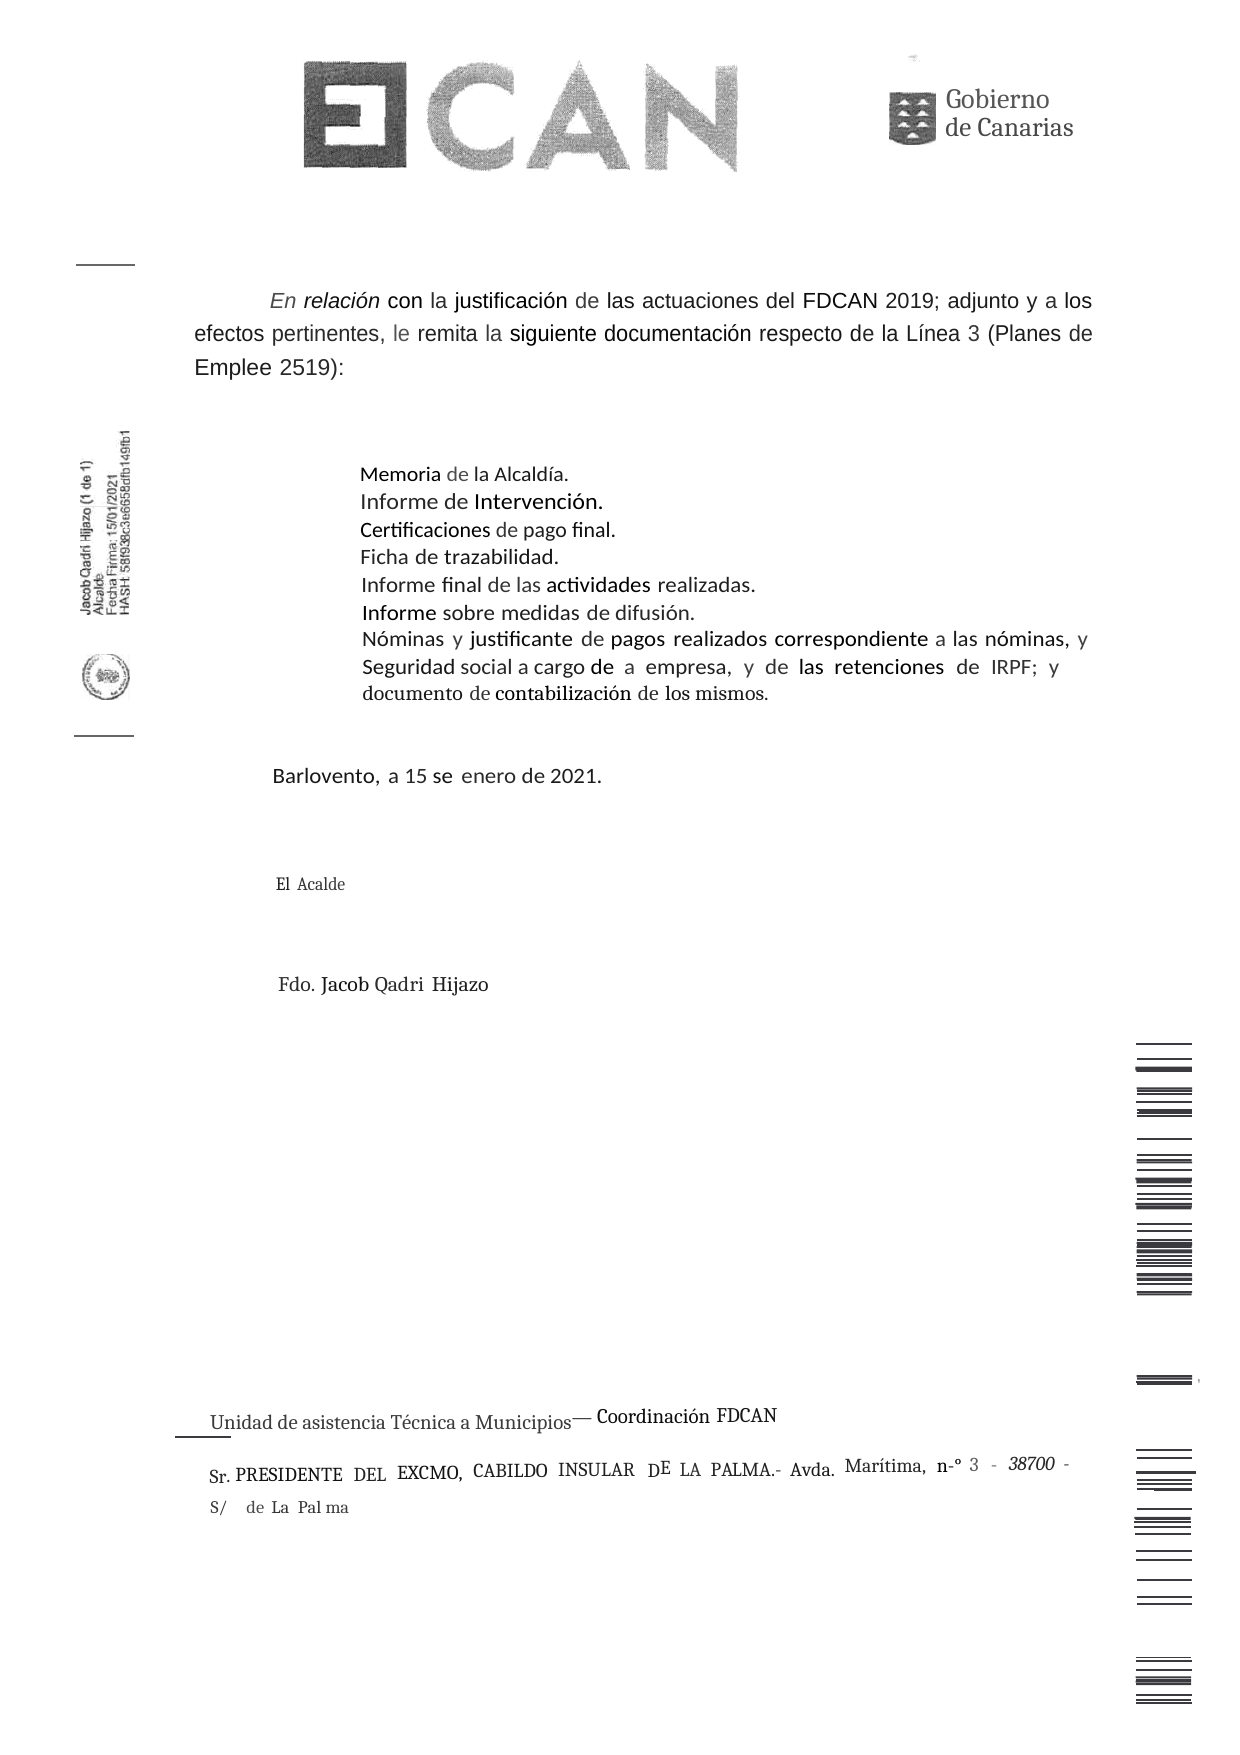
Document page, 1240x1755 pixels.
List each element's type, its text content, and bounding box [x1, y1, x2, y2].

text El Acalde [276, 873, 1225, 895]
text Nóminas y justificante de pagos realizados correspondiente a las nóminas, y [362, 627, 1225, 652]
text documento de contabilización de los mismos. [362, 682, 1225, 706]
text Unidad de asistencia Técnica a Municipios— Coordinación FDCAN [210, 1403, 1225, 1434]
text Gobierno [946, 86, 1225, 114]
text ” [175, 1374, 1199, 1398]
text Fdo. Jacob Qadri Hijazo [278, 973, 1225, 997]
text Memoria de la Alcaldía. Informe de Intervención. Certificaciones de pago final. Ficha de trazabilidad. [359, 461, 645, 570]
text Seguridad social a cargo de a empresa, y de las retenciones de IRPF; y [362, 653, 1225, 679]
text Sr. PRESIDENTE DEL EXCMO, CABILDO INSULAR DE LA PALMA.- Avda. Marítima, n-° 3 - 38700 - [209, 1452, 1225, 1488]
text Informe final de las actividades realizadas. Informe sobre medidas de difusión. [361, 571, 829, 626]
text En relación con la justificación de las actuaciones del FDCAN 2019; adjunto y a los efectos pertinentes, le remita la siguiente documentación respecto de la Línea 3 (Planes de Emplee 2519): [194, 288, 1092, 380]
text S/ de La Pal ma [210, 1497, 1225, 1518]
text Barlovento, a 15 se enero de 2021. [272, 762, 1225, 789]
text de Canarias [945, 114, 1225, 142]
